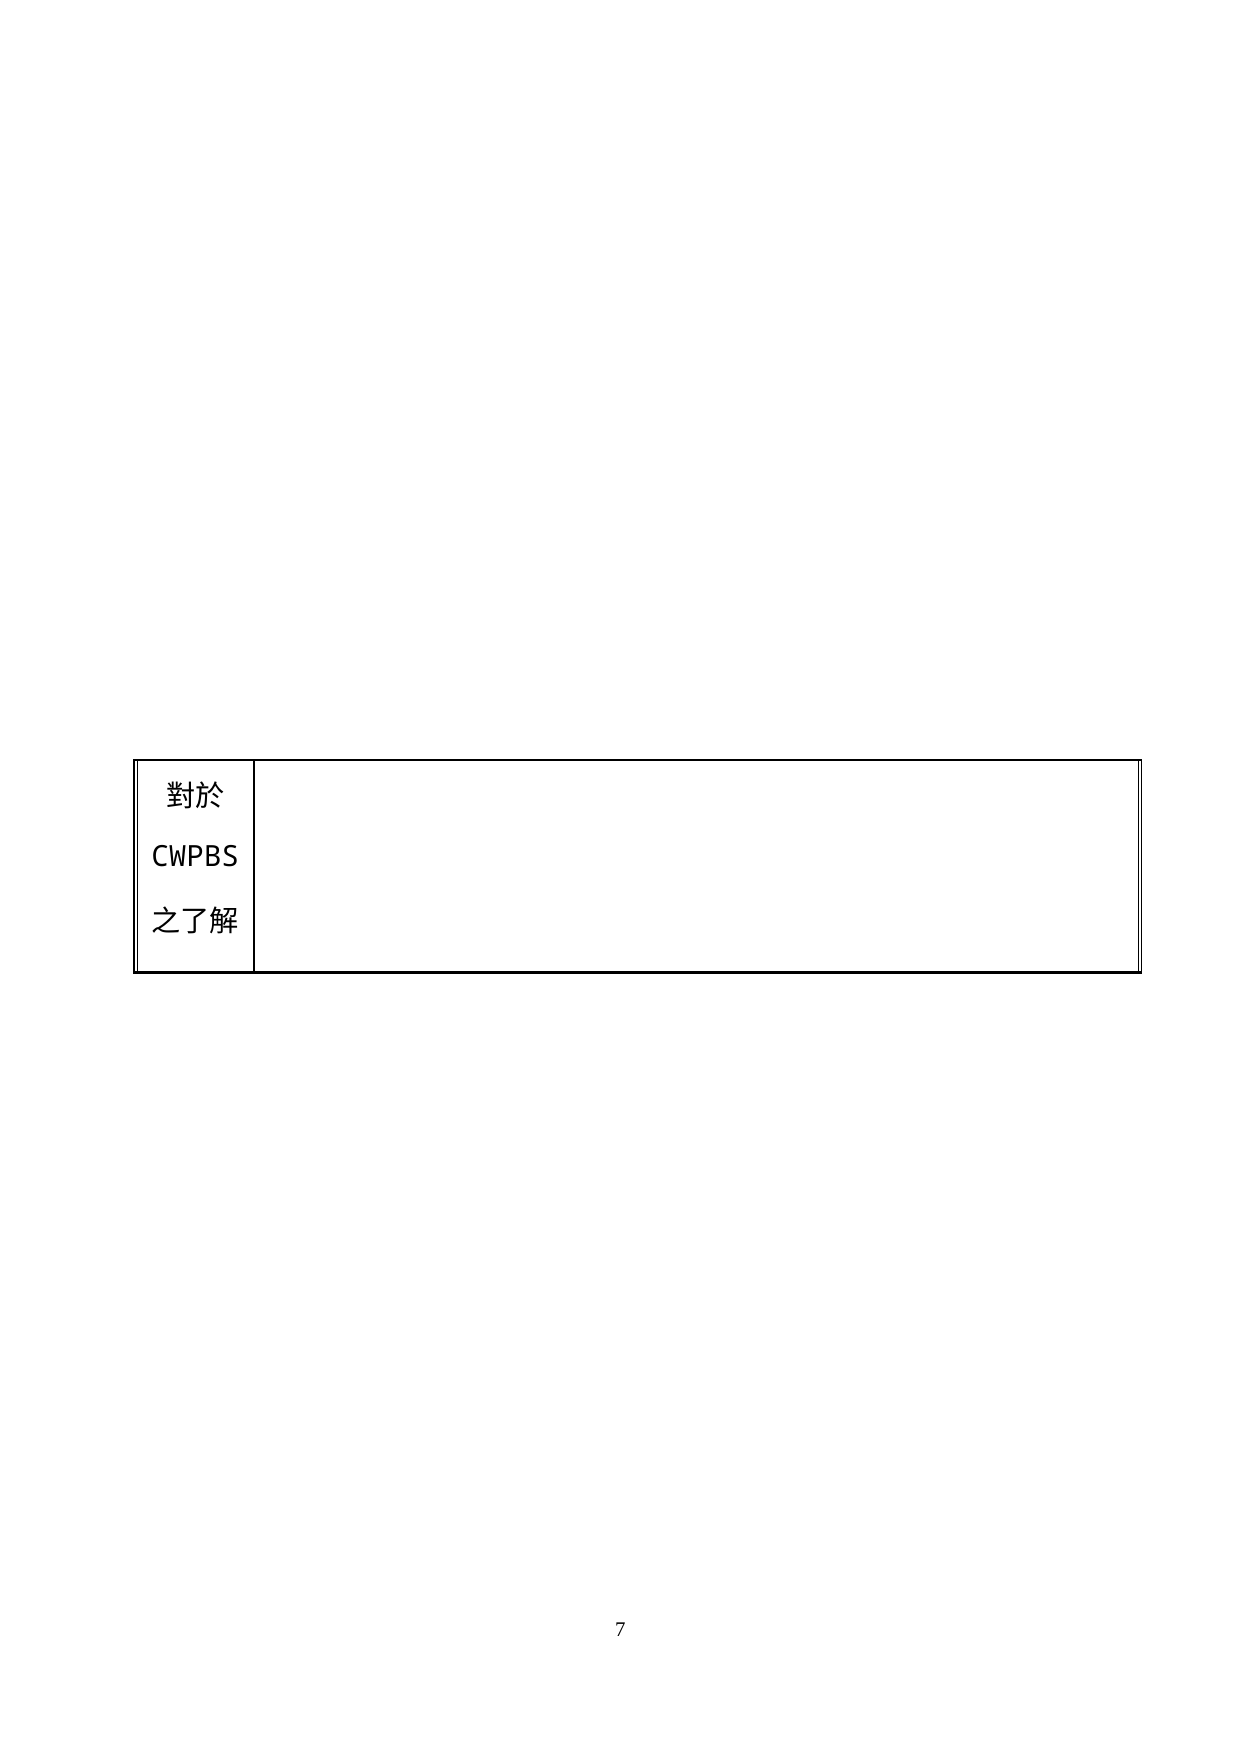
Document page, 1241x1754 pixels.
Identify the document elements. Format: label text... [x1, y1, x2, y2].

table_cell 對於CWPBS之了解 [138, 761, 253, 971]
table_cell [255, 761, 1138, 971]
